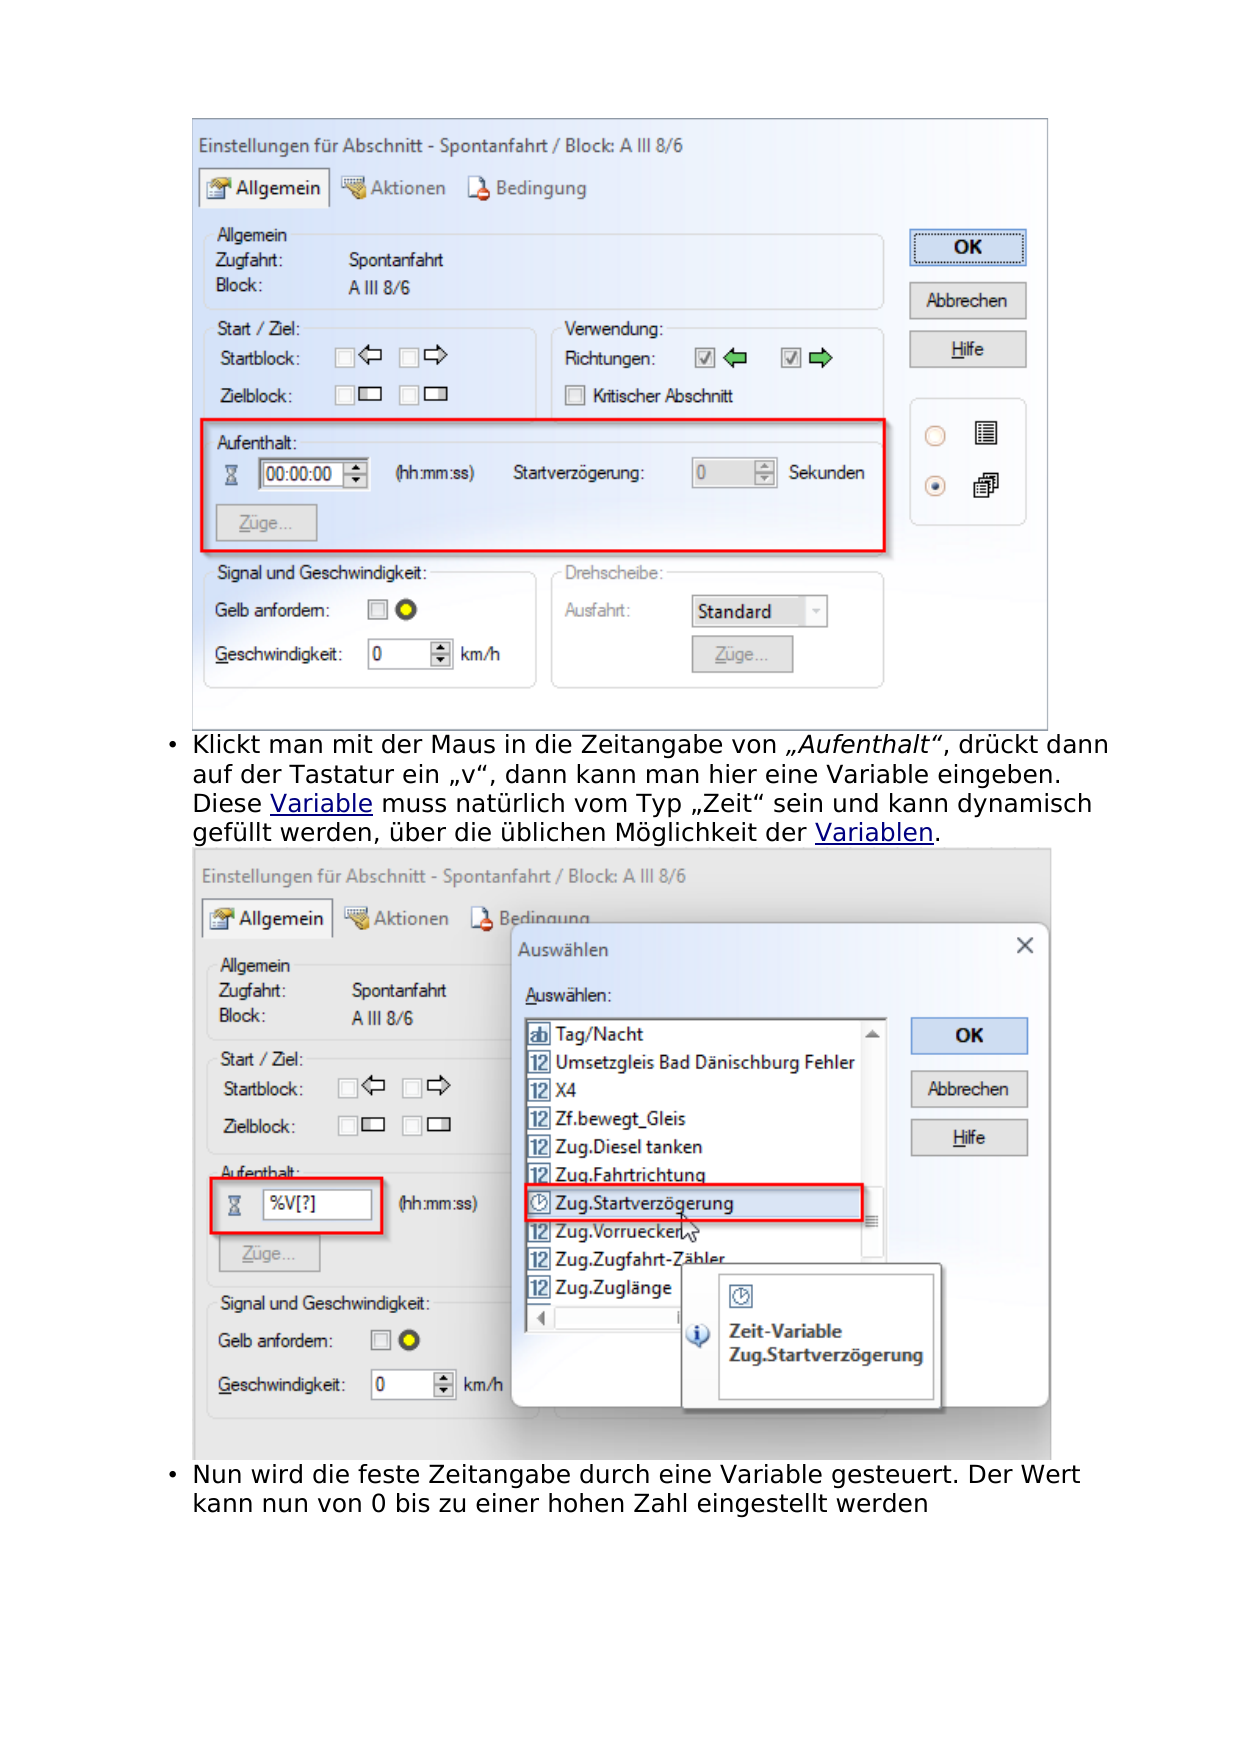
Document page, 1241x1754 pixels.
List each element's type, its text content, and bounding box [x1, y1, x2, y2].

list [1049, 118, 1122, 731]
list Klickt man mit der Maus in die Zeitangabe von „Aufenthalt“, drückt dann auf der Tastatur ein „v“, dann kann man hier eine Variable eingeben. Diese Variable muss natürlich vom Typ „Zeit“ sein und kann dynamisch gefüllt werden, über die üblichen Möglichkeit der Variablen. [177, 731, 1122, 1460]
list Nun wird die feste Zeitangabe durch eine Variable gesteuert. Der Wert kann nun von 0 bis zu einer hohen Zahl eingestellt werden [177, 1460, 1122, 1518]
picture [192, 847, 1052, 1460]
list [177, 118, 192, 731]
picture [192, 118, 1049, 731]
